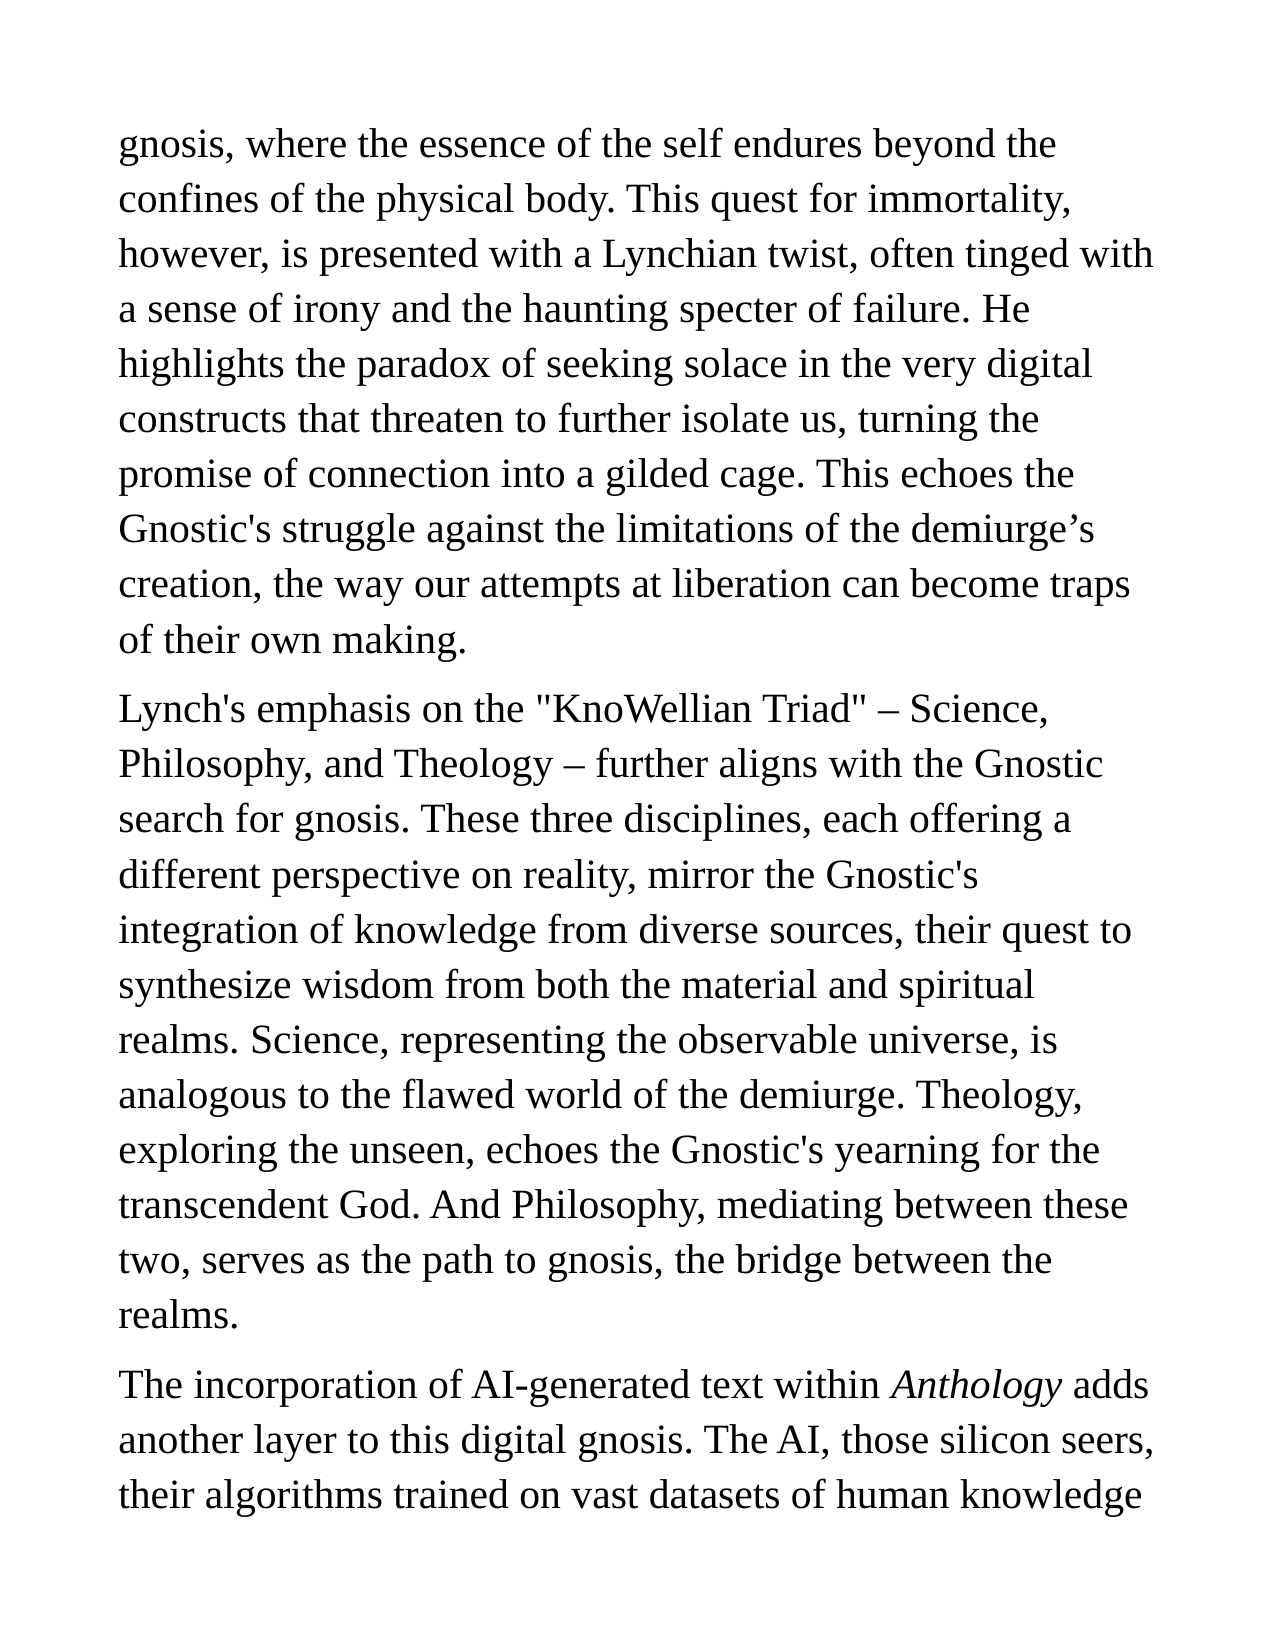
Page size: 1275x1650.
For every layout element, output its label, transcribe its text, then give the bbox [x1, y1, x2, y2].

text The incorporation of AI-generated text within Anthology adds another layer to this digital gnosis. The AI, those silicon seers, their algorithms trained on vast datasets of human knowledge [118, 1359, 1157, 1518]
text Lynch's emphasis on the "KnoWellian Triad" – Science, Philosophy, and Theology – further aligns with the Gnostic search for gnosis. These three disciplines, each offering a different perspective on reality, mirror the Gnostic's integration of knowledge from diverse sources, their quest to synthesize wisdom from both the material and spiritual realms. Science, representing the observable universe, is analogous to the flawed world of the demiurge. Theology, exploring the unseen, echoes the Gnostic's yearning for the transcendent God. And Philosophy, mediating between these two, serves as the path to gnosis, the bridge between the realms. [118, 684, 1157, 1338]
text gnosis, where the essence of the self endures beyond the confines of the physical body. This quest for immortality, however, is presented with a Lynchian twist, often tinged with a sense of irony and the haunting specter of failure. He highlights the paradox of seeking solace in the very digital constructs that threaten to further isolate us, turning the promise of connection into a gilded cage. This echoes the Gnostic's struggle against the limitations of the demiurge’s creation, the way our attempts at liberation can become traps of their own making. [118, 118, 1157, 662]
